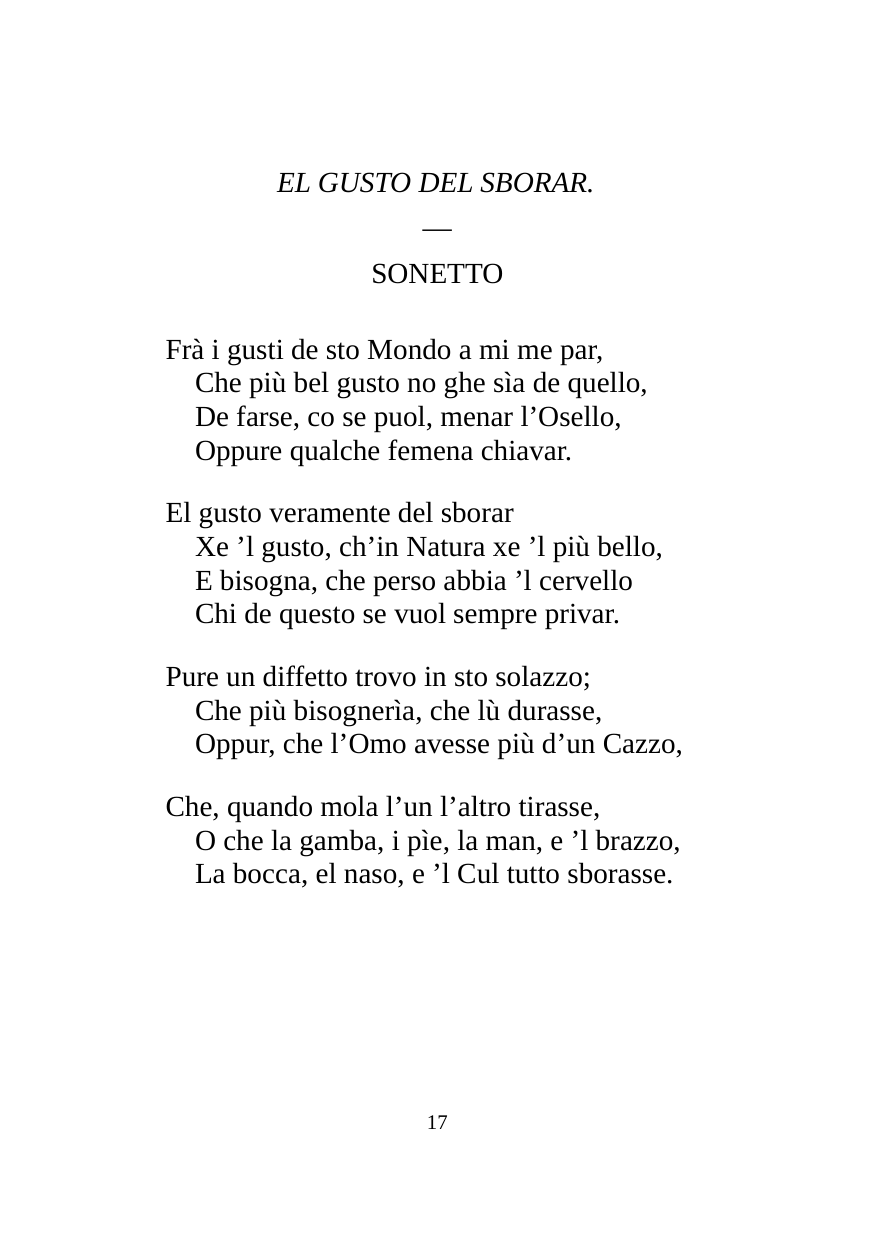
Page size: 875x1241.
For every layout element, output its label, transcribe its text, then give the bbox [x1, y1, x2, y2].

text — [106, 211, 768, 244]
text El gusto veramente del sborar Xe ’l gusto, ch’in Natura xe ’l più bello, E bisogna, che perso abbia ’l cervello Chi de questo se vuol sempre privar. [165, 496, 768, 630]
text SONETTO [106, 257, 768, 290]
text Pure un diffetto trovo in sto solazzo; Che più bisognerìa, che lù durasse, Oppur, che l’Omo avesse più d’un Cazzo, [165, 659, 768, 760]
text Frà i gusti de sto Mondo a mi me par, Che più bel gusto no ghe sìa de quello, De farse, co se puol, menar l’Osello, Oppure qualche femena chiavar. [165, 332, 768, 466]
text Che, quando mola l’un l’altro tirasse, O che la gamba, i pìe, la man, e ’l brazzo, La bocca, el naso, e ’l Cul tutto sborasse. [165, 789, 768, 890]
subtitle EL GUSTO DEL SBORAR. [106, 165, 768, 199]
